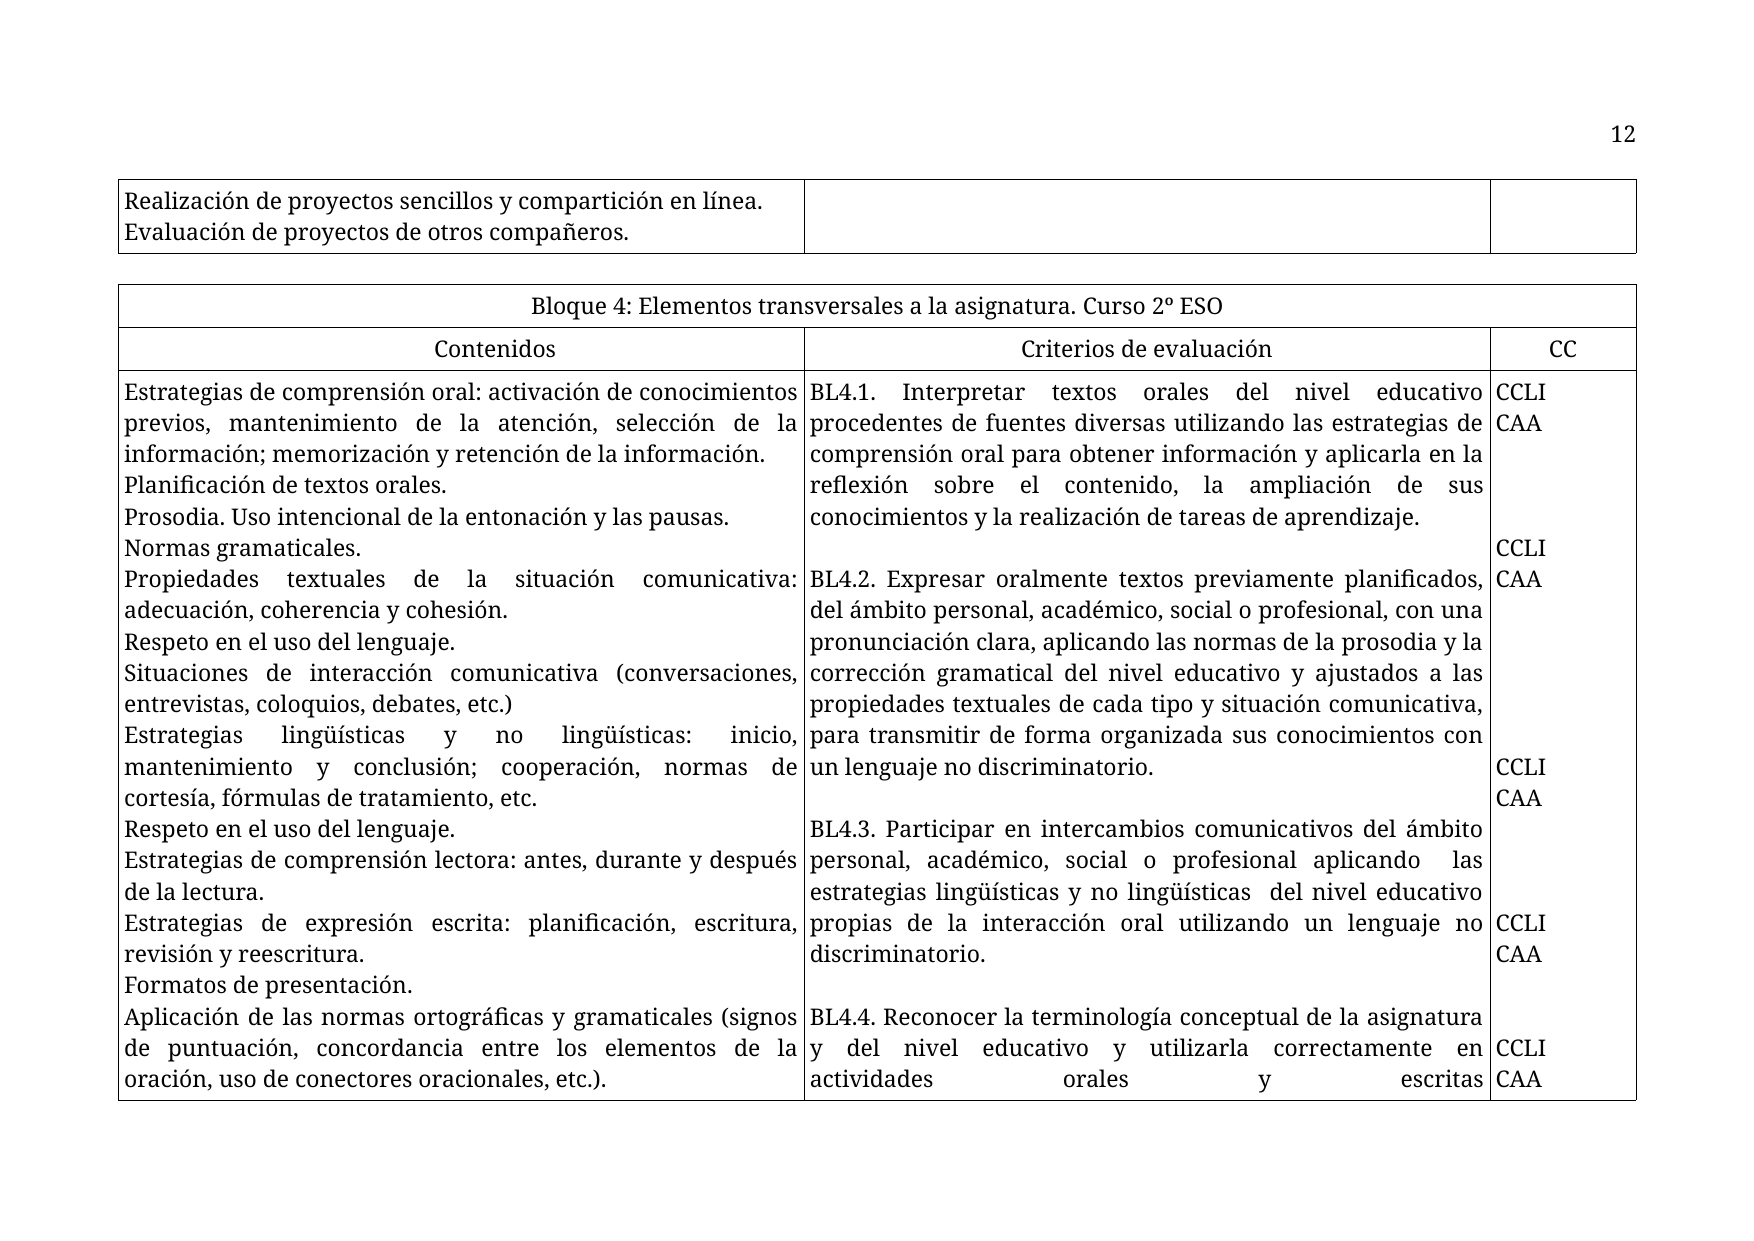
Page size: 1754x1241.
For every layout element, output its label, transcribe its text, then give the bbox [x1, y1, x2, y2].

table_cell BL4.1. Interpretar textos orales del nivel educativo procedentes de fuentes diversas utilizando las estrategias de comprensión oral para obtener información y aplicarla en la reflexión sobre el contenido, la ampliación de sus conocimientos y la realización de tareas de aprendizaje. BL4.2. Expresar oralmente textos previamente planificados, del ámbito personal, académico, social o profesional, con una pronunciación clara, aplicando las normas de la prosodia y la corrección gramatical del nivel educativo y ajustados a las propiedades textuales de cada tipo y situación comunicativa, para transmitir de forma organizada sus conocimientos con un lenguaje no discriminatorio. BL4.3. Participar en intercambios comunicativos del ámbito personal, académico, social o profesional aplicando las estrategias lingüísticas y no lingüísticas del nivel educativo propias de la interacción oral utilizando un lenguaje no discriminatorio. BL4.4. Reconocer la terminología conceptual de la asignatura y del nivel educativo y utilizarla correctamente en actividades orales y escritas [805, 371, 1490, 1100]
table_cell Realización de proyectos sencillos y compartición en línea. Evaluación de proyectos de otros compañeros. [119, 180, 804, 253]
table_header Bloque 4: Elementos transversales a la asignatura. Curso 2º ESO [119, 285, 1636, 327]
table_cell CC [1491, 328, 1636, 370]
table_cell Estrategias de comprensión oral: activación de conocimientos previos, mantenimiento de la atención, selección de la información; memorización y retención de la información. Planificación de textos orales. Prosodia. Uso intencional de la entonación y las pausas. Normas gramaticales. Propiedades textuales de la situación comunicativa: adecuación, coherencia y cohesión. Respeto en el uso del lenguaje. Situaciones de interacción comunicativa (conversaciones, entrevistas, coloquios, debates, etc.) Estrategias lingüísticas y no lingüísticas: inicio, mantenimiento y conclusión; cooperación, normas de cortesía, fórmulas de tratamiento, etc. Respeto en el uso del lenguaje. Estrategias de comprensión lectora: antes, durante y después de la lectura. Estrategias de expresión escrita: planificación, escritura, revisión y reescritura. Formatos de presentación. Aplicación de las normas ortográficas y gramaticales (signos de puntuación, concordancia entre los elementos de la oración, uso de conectores oracionales, etc.). [119, 371, 804, 1100]
table_cell Criterios de evaluación [805, 328, 1490, 370]
table_cell Contenidos [119, 328, 804, 370]
table_cell CCLI CAA CCLI CAA CCLI CAA CCLI CAA CCLI CAA [1491, 371, 1636, 1100]
table_cell [805, 180, 1490, 253]
table_cell [1491, 180, 1636, 253]
